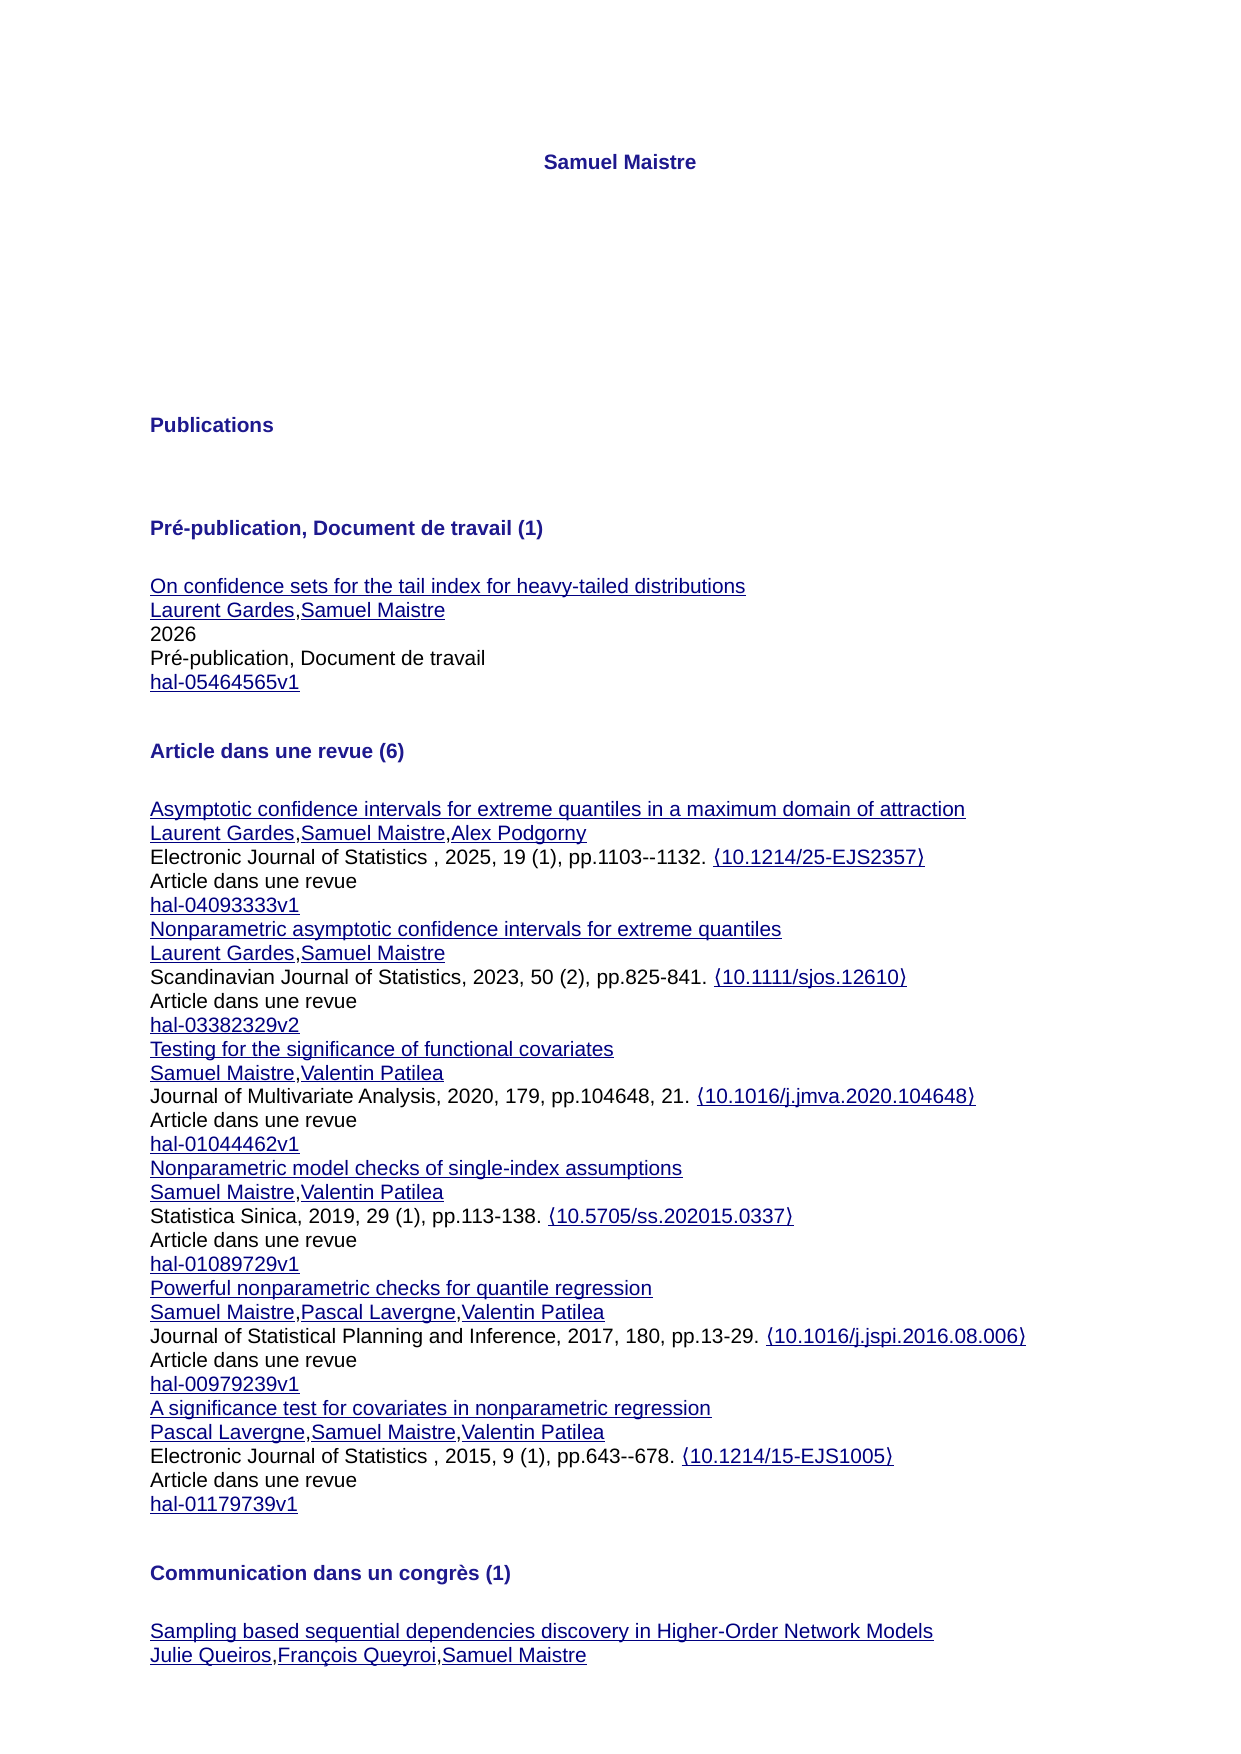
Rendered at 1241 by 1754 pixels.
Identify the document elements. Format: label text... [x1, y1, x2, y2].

subtitle Pré-publication, Document de travail (1) [150, 516, 1090, 539]
table_header Asymptotic confidence intervals for extreme quantiles in a maximum domain of attraction Laurent Gardes,Samuel Maistre,Alex Podgorny Electronic Journal of Statistics , 2025, 19 (1), pp.1103--1132. ⟨10.1214/25-EJS2357⟩ Article dans une revue hal-04093333v1 [150, 797, 1090, 917]
table_header On confidence sets for the tail index for heavy-tailed distributions Laurent Gardes,Samuel Maistre 2026 Pré-publication, Document de travail hal-05464565v1 [150, 574, 1090, 694]
table_header Sampling based sequential dependencies discovery in Higher-Order Network Models Julie Queiros,François Queyroi,Samuel Maistre [150, 1619, 1090, 1667]
subtitle Communication dans un congrès (1) [150, 1560, 1090, 1584]
table_cell Testing for the significance of functional covariates Samuel Maistre,Valentin Patilea Journal of Multivariate Analysis, 2020, 179, pp.104648, 21. ⟨10.1016/j.jmva.2020.104648⟩ Article dans une revue hal-01044462v1 [150, 1036, 1090, 1156]
table_cell Nonparametric asymptotic confidence intervals for extreme quantiles Laurent Gardes,Samuel Maistre Scandinavian Journal of Statistics, 2023, 50 (2), pp.825-841. ⟨10.1111/sjos.12610⟩ Article dans une revue hal-03382329v2 [150, 917, 1090, 1036]
subtitle Article dans une revue (6) [150, 738, 1090, 762]
table_cell Powerful nonparametric checks for quantile regression Samuel Maistre,Pascal Lavergne,Valentin Patilea Journal of Statistical Planning and Inference, 2017, 180, pp.13-29. ⟨10.1016/j.jspi.2016.08.006⟩ Article dans une revue hal-00979239v1 [150, 1276, 1090, 1396]
subtitle Samuel Maistre [150, 150, 1090, 174]
table_cell A significance test for covariates in nonparametric regression Pascal Lavergne,Samuel Maistre,Valentin Patilea Electronic Journal of Statistics , 2015, 9 (1), pp.643--678. ⟨10.1214/15-EJS1005⟩ Article dans une revue hal-01179739v1 [150, 1396, 1090, 1516]
subtitle Publications [150, 412, 1090, 436]
table_cell Nonparametric model checks of single-index assumptions Samuel Maistre,Valentin Patilea Statistica Sinica, 2019, 29 (1), pp.113-138. ⟨10.5705/ss.202015.0337⟩ Article dans une revue hal-01089729v1 [150, 1156, 1090, 1276]
